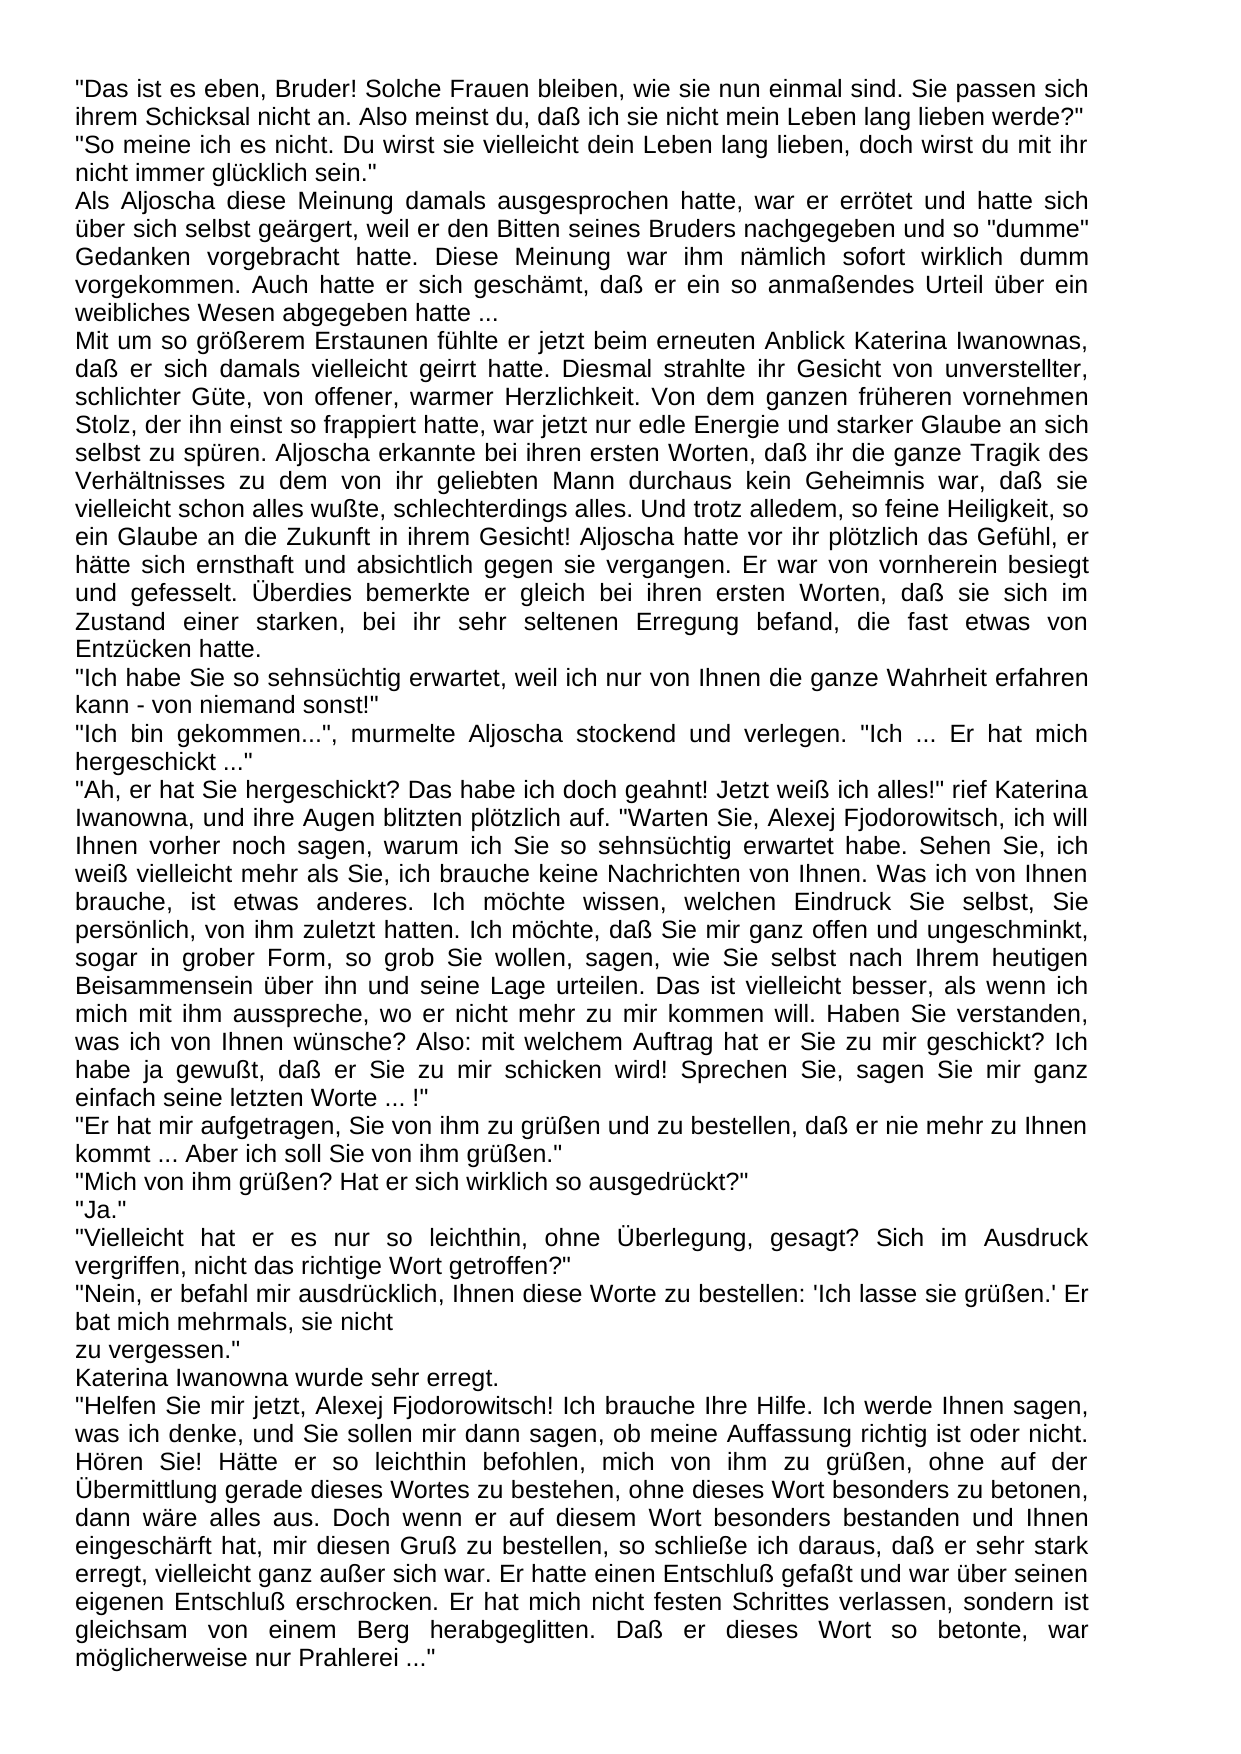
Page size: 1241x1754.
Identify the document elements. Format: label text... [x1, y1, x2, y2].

text Als Aljoscha diese Meinung damals ausgesprochen hatte, war er errötet und hatte sich über sich selbst geärgert, weil er den Bitten seines Bruders nachgegeben und so "dumme" Gedanken vorgebracht hatte. Diese Meinung war ihm nämlich sofort wirklich dumm vorgekommen. Auch hatte er sich geschämt, daß er ein so anmaßendes Urteil über ein weibliches Wesen abgegeben hatte ... [75, 187, 1091, 327]
text "Ah, er hat Sie hergeschickt? Das habe ich doch geahnt! Jetzt weiß ich alles!" rief Katerina Iwanowna, und ihre Augen blitzten plötzlich auf. "Warten Sie, Alexej Fjodorowitsch, ich will Ihnen vorher noch sagen, warum ich Sie so sehnsüchtig erwartet habe. Sehen Sie, ich weiß vielleicht mehr als Sie, ich brauche keine Nachrichten von Ihnen. Was ich von Ihnen brauche, ist etwas anderes. Ich möchte wissen, welchen Eindruck Sie selbst, Sie persönlich, von ihm zuletzt hatten. Ich möchte, daß Sie mir ganz offen und ungeschminkt, sogar in grober Form, so grob Sie wollen, sagen, wie Sie selbst nach Ihrem heutigen Beisammensein über ihn und seine Lage urteilen. Das ist vielleicht besser, als wenn ich mich mit ihm ausspreche, wo er nicht mehr zu mir kommen will. Haben Sie verstanden, was ich von Ihnen wünsche? Also: mit welchem Auftrag hat er Sie zu mir geschickt? Ich habe ja gewußt, daß er Sie zu mir schicken wird! Sprechen Sie, sagen Sie mir ganz einfach seine letzten Worte ... !" [75, 776, 1091, 1112]
text "Mich von ihm grüßen? Hat er sich wirklich so ausgedrückt?" [75, 1168, 1091, 1196]
text Mit um so größerem Erstaunen fühlte er jetzt beim erneuten Anblick Katerina Iwanownas, daß er sich damals vielleicht geirrt hatte. Diesmal strahlte ihr Gesicht von unverstellter, schlichter Güte, von offener, warmer Herzlichkeit. Von dem ganzen früheren vornehmen Stolz, der ihn einst so frappiert hatte, war jetzt nur edle Energie und starker Glaube an sich selbst zu spüren. Aljoscha erkannte bei ihren ersten Worten, daß ihr die ganze Tragik des Verhältnisses zu dem von ihr geliebten Mann durchaus kein Geheimnis war, daß sie vielleicht schon alles wußte, schlechterdings alles. Und trotz alledem, so feine Heiligkeit, so ein Glaube an die Zukunft in ihrem Gesicht! Aljoscha hatte vor ihr plötzlich das Gefühl, er hätte sich ernsthaft und absichtlich gegen sie vergangen. Er war von vornherein besiegt und gefesselt. Überdies bemerkte er gleich bei ihren ersten Worten, daß sie sich im Zustand einer starken, bei ihr sehr seltenen Erregung befand, die fast etwas von Entzücken hatte. [75, 327, 1091, 663]
text "Ja." [75, 1196, 1091, 1224]
text Katerina Iwanowna wurde sehr erregt. [75, 1364, 1091, 1392]
text zu vergessen." [75, 1336, 1091, 1364]
text "Vielleicht hat er es nur so leichthin, ohne Überlegung, gesagt? Sich im Ausdruck vergriffen, nicht das richtige Wort getroffen?" [75, 1224, 1091, 1280]
text "Ich habe Sie so sehnsüchtig erwartet, weil ich nur von Ihnen die ganze Wahrheit erfahren kann - von niemand sonst!" [75, 663, 1091, 719]
text "Nein, er befahl mir ausdrücklich, Ihnen diese Worte zu bestellen: 'Ich lasse sie grüßen.' Er bat mich mehrmals, sie nicht [75, 1280, 1091, 1336]
text "Das ist es eben, Bruder! Solche Frauen bleiben, wie sie nun einmal sind. Sie passen sich ihrem Schicksal nicht an. Also meinst du, daß ich sie nicht mein Leben lang lieben werde?" [75, 75, 1091, 131]
text "So meine ich es nicht. Du wirst sie vielleicht dein Leben lang lieben, doch wirst du mit ihr nicht immer glücklich sein." [75, 131, 1091, 187]
text "Er hat mir aufgetragen, Sie von ihm zu grüßen und zu bestellen, daß er nie mehr zu Ihnen kommt ... Aber ich soll Sie von ihm grüßen." [75, 1112, 1091, 1168]
text "Helfen Sie mir jetzt, Alexej Fjodorowitsch! Ich brauche Ihre Hilfe. Ich werde Ihnen sagen, was ich denke, und Sie sollen mir dann sagen, ob meine Auffassung richtig ist oder nicht. Hören Sie! Hätte er so leichthin befohlen, mich von ihm zu grüßen, ohne auf der Übermittlung gerade dieses Wortes zu bestehen, ohne dieses Wort besonders zu betonen, dann wäre alles aus. Doch wenn er auf diesem Wort besonders bestanden und Ihnen eingeschärft hat, mir diesen Gruß zu bestellen, so schließe ich daraus, daß er sehr stark erregt, vielleicht ganz außer sich war. Er hatte einen Entschluß gefaßt und war über seinen eigenen Entschluß erschrocken. Er hat mich nicht festen Schrittes verlassen, sondern ist gleichsam von einem Berg herabgeglitten. Daß er dieses Wort so betonte, war möglicherweise nur Prahlerei ..." [75, 1392, 1091, 1672]
text "Ich bin gekommen...", murmelte Aljoscha stockend und verlegen. "Ich ... Er hat mich hergeschickt ..." [75, 719, 1091, 776]
